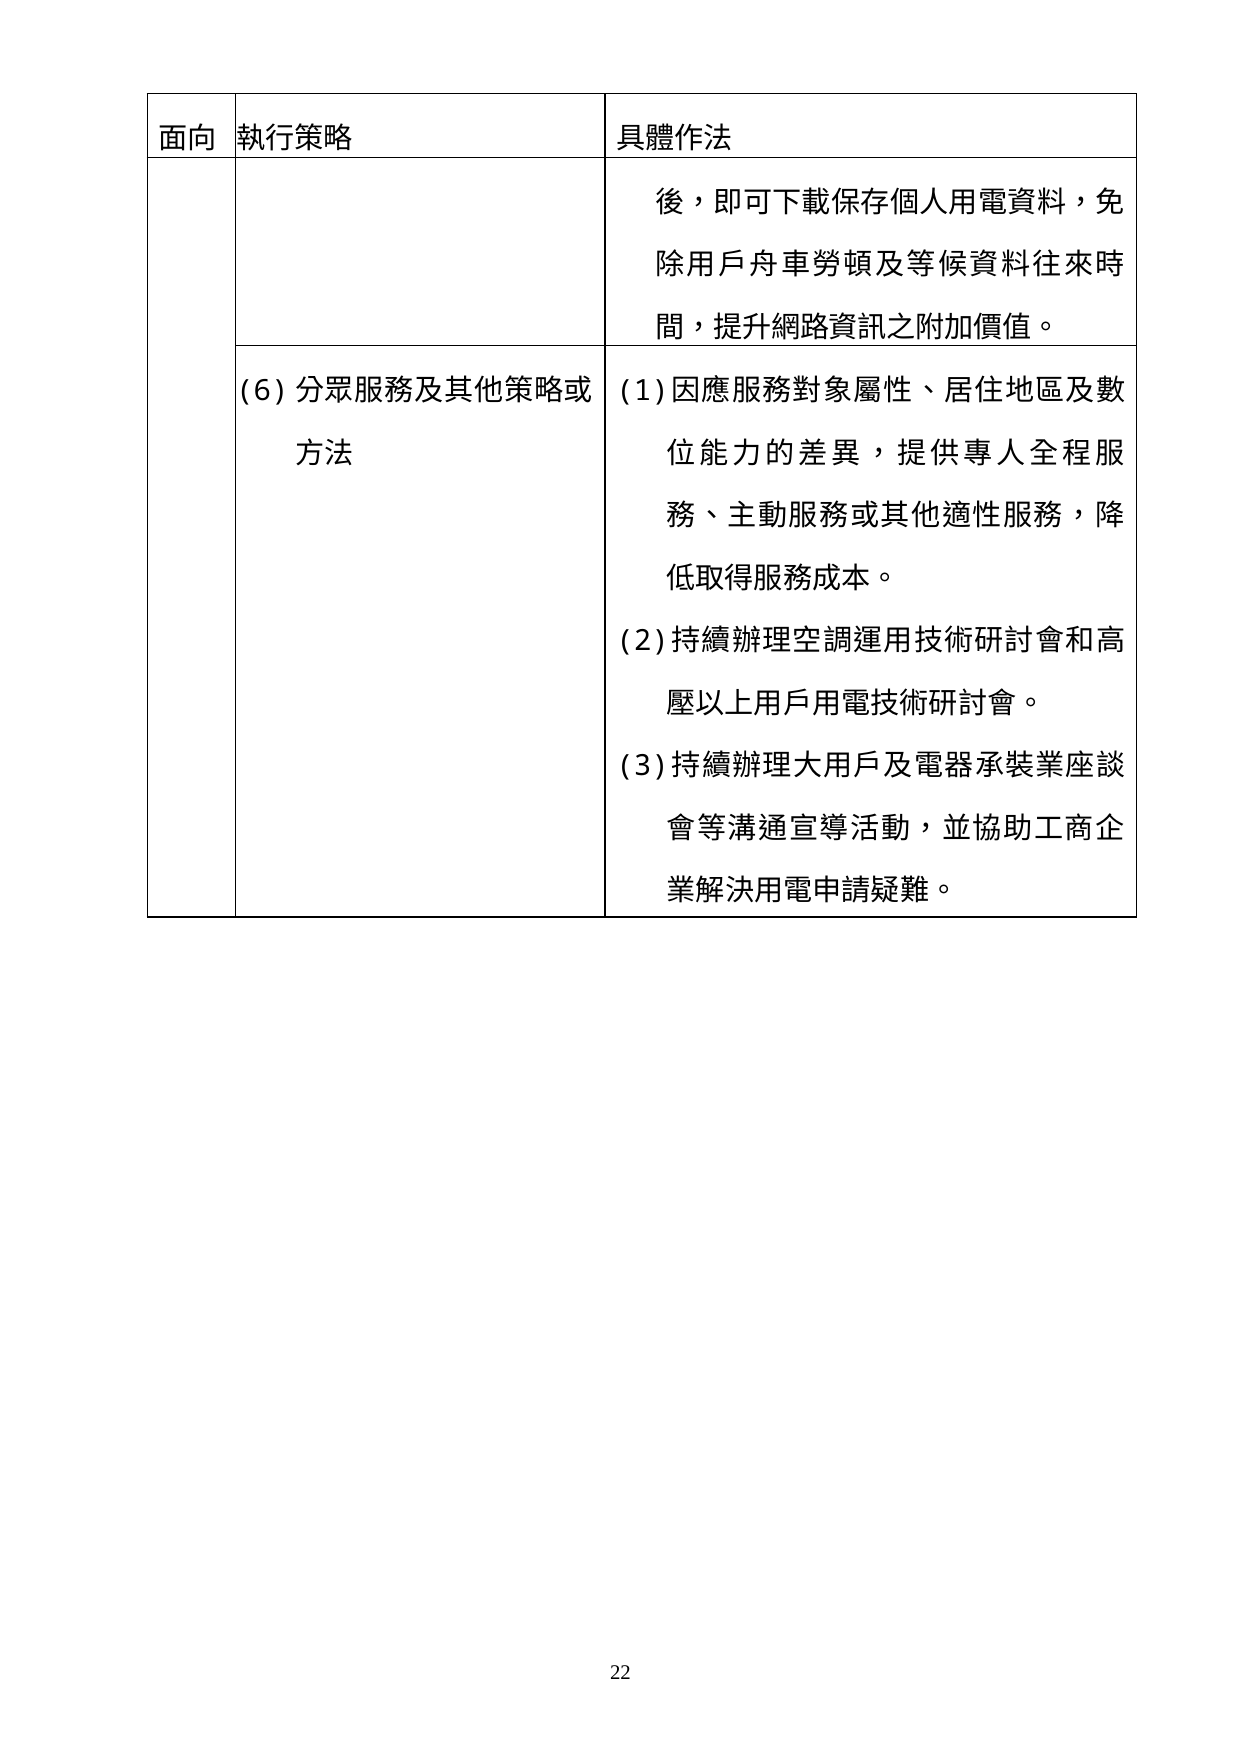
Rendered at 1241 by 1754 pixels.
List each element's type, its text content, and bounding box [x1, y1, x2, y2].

table_header 執行策略 [236, 94, 604, 157]
table_cell 因應服務對象屬性、居住地區及數位能力的差異，提供專人全程服務、主動服務或其他適性服務，降低取得服務成本。 持續辦理空調運用技術研討會和高壓以上用戶用電技術研討會。 持續辦理大用戶及電器承裝業座談會等溝通宣導活動，並協助工商企業解決用電申請疑難。 [606, 346, 1136, 916]
table_cell 分眾服務及其他策略或方法 [236, 346, 604, 916]
table_header 面向 [148, 94, 235, 157]
table_cell [148, 158, 235, 916]
table_cell [236, 158, 604, 345]
table_header 具體作法 [606, 94, 1136, 157]
table_cell 運用線上系統，運用線上服務系統，以網路方式提供用戶網路申辦服務，如服務內容說明、申請書表下載、線上申辦、線上查詢、繳費方式簡介、電費試算、線上繳費、電子帳單服務系統、計畫性工作停電查詢等方式之服務，利用資訊網路管道提供用戶或企業便利服務。 持續以資通訊技術改善各項服務，如推廣行動化業務、推播停電訊息、公告停電資訊等。 運用線上系統，提供再生能源業者線上填寫併網審查申請及登記單相關表格，減少錯誤並增加臨櫃辦理速度。 新增再生能源電子帳單服務系統，可於系統內查詢近2年購電資訊，產生視覺化圖表，每期自動寄送電費通知單，並於匯款後主動以郵件通知付款相關資訊。 為協助用戶了解用電情形，於本公司官網建置用電診斷中心，以類似診斷方式提供用戶用電分析，另針對家庭及小商店、商辦服務業、製造業等科別，提供用戶用電建議，並請各區營業處於辦理各項節約用電宣導會時，積極推廣用戶上網使用。 建置「AMI智慧電表布建資訊網」提供用戶可透過電號查詢低壓AMI智慧電表布建進度，並提供最新消息、AMI簡介及AMI常見問題(Q&A) 等資訊，預計可有效減少民眾重複詢問本公司布建AMI相關議題。 為提供用戶統一之數位服務，於國家發展委員會建置之「數位服務個人化(MyData)平臺」完成線上身分驗證後，即可下載保存個人用電資料，免除用戶舟車勞頓及等候資料往來時間，提升網路資訊之附加價值。 [606, 158, 1136, 345]
